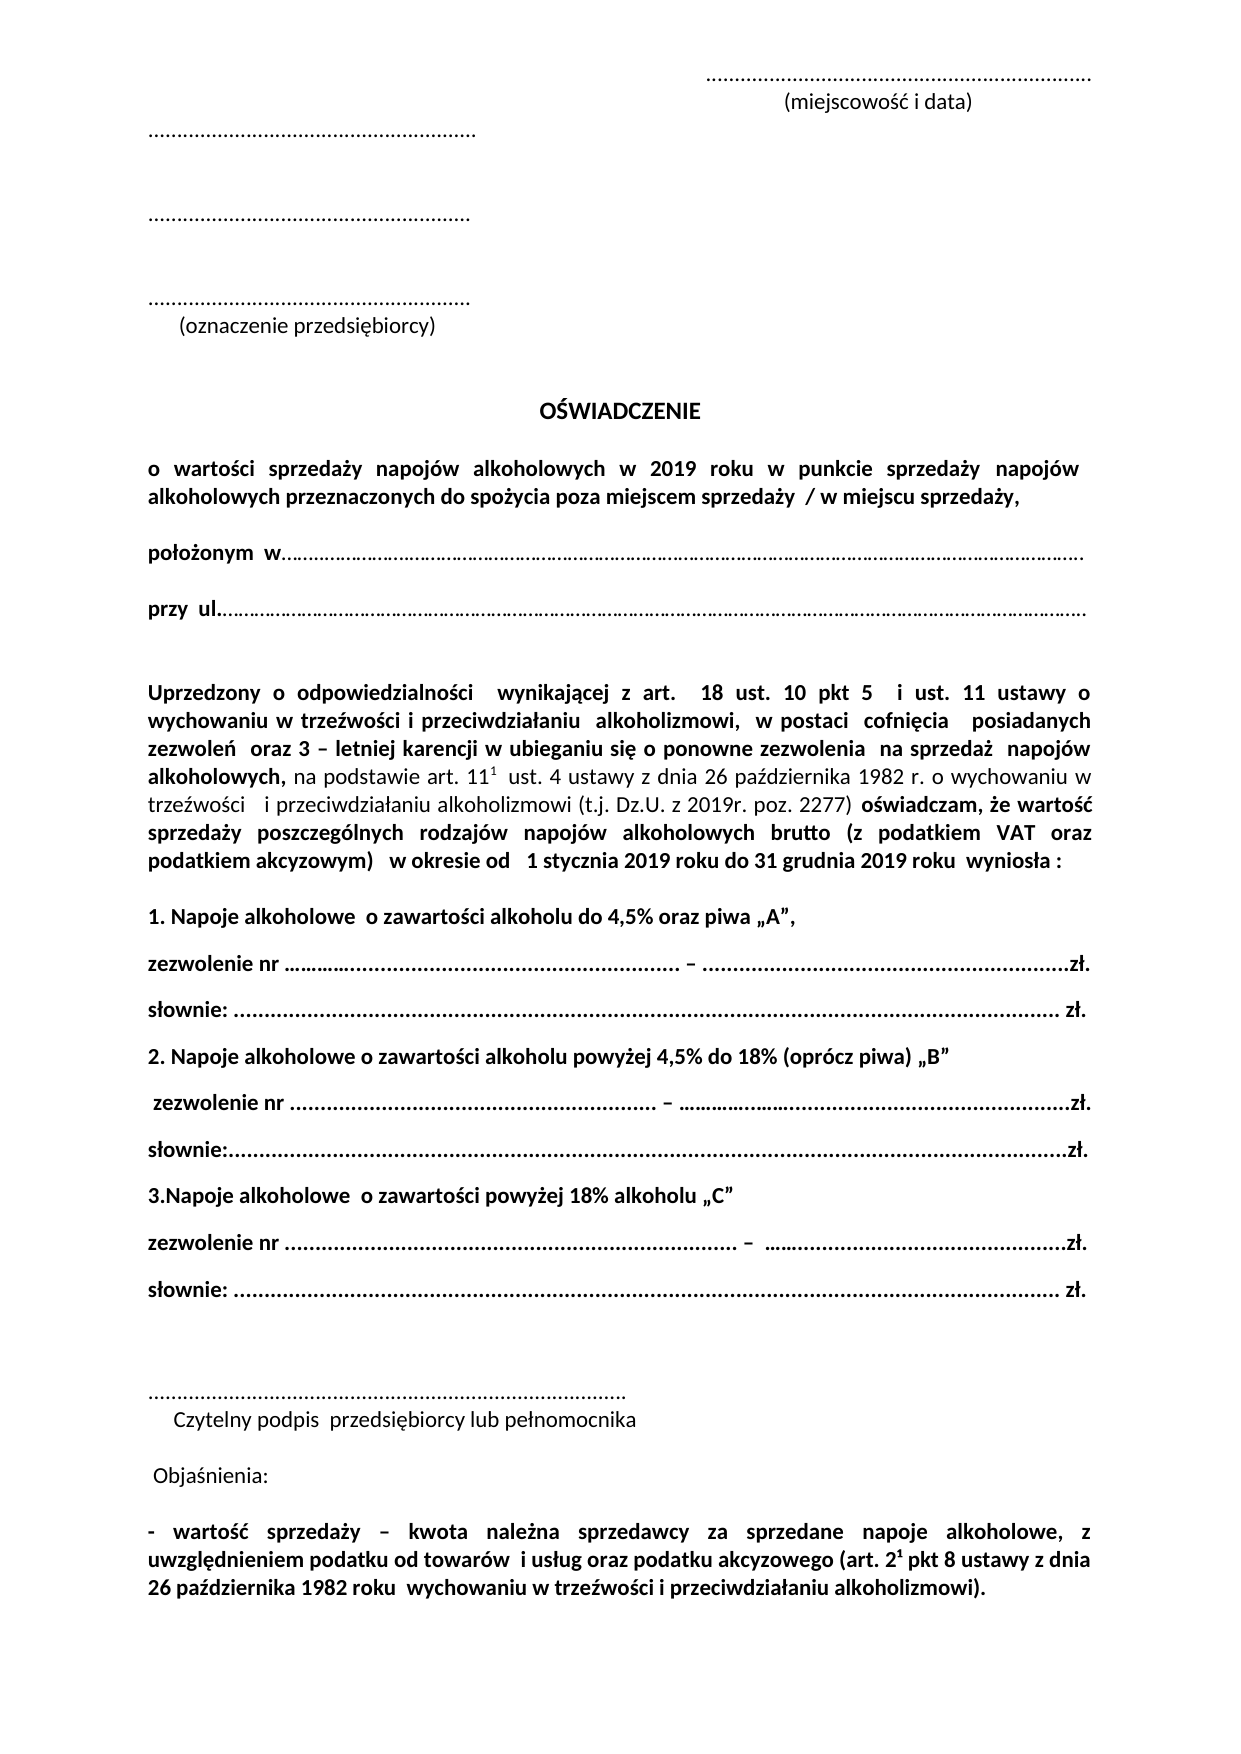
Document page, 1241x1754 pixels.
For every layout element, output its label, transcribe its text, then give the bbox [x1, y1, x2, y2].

text OŚWIADCZENIE [148, 395, 1092, 426]
text o wartości sprzedaży napojów alkoholowych w 2019 roku w punkcie sprzedaży napojów alkoholowych przeznaczonych do spożycia poza miejscem sprzedaży / w miejscu sprzedaży, [148, 454, 1092, 510]
text zezwolenie nr …………...................................................... – ............................................................zł. [148, 949, 1092, 977]
text (miejscowość i data) [590, 87, 1092, 115]
text ......................................................... [148, 115, 1092, 143]
text ................................................................... [148, 59, 1092, 87]
text zezwolenie nr ............................................................ – …………..……..............................................zł. [148, 1088, 1092, 1116]
text (oznaczenie przedsiębiorcy) [148, 311, 1092, 339]
text Uprzedzony o odpowiedzialności wynikającej z art. 18 ust. 10 pkt 5 i ust. 11 ustawy o wychowaniu w trzeźwości i przeciwdziałaniu alkoholizmowi, w postaci cofnięcia posiadanych zezwoleń oraz 3 – letniej karencji w ubieganiu się o ponowne zezwolenia na sprzedaż napojów alkoholowych, na podstawie art. 111 ust. 4 ustawy z dnia 26 października 1982 r. o wychowaniu w trzeźwości i przeciwdziałaniu alkoholizmowi (t.j. Dz.U. z 2019r. poz. 2277) oświadczam, że wartość sprzedaży poszczególnych rodzajów napojów alkoholowych brutto (z podatkiem VAT oraz podatkiem akcyzowym) w okresie od 1 stycznia 2019 roku do 31 grudnia 2019 roku wyniosła : [148, 678, 1092, 874]
text Czytelny podpis przedsiębiorcy lub pełnomocnika [148, 1405, 1092, 1433]
text zezwolenie nr .......................................................................... – ……............................................zł. [148, 1228, 1092, 1256]
text ........................................................ [148, 199, 1092, 227]
text słownie:.........................................................................................................................................zł. [148, 1135, 1092, 1163]
text położonym w……..…………….……………………………………………………………………………………………………………….. [148, 538, 1092, 566]
text słownie: ....................................................................................................................................... zł. [148, 995, 1092, 1023]
text słownie: ....................................................................................................................................... zł. [148, 1275, 1092, 1303]
text 2. Napoje alkoholowe o zawartości alkoholu powyżej 4,5% do 18% (oprócz piwa) „B” [148, 1042, 1092, 1070]
text 1. Napoje alkoholowe o zawartości alkoholu do 4,5% oraz piwa „A”, [148, 902, 1092, 930]
text ........................................................ [148, 283, 1092, 311]
text 3.Napoje alkoholowe o zawartości powyżej 18% alkoholu „C” [148, 1182, 1092, 1209]
text Objaśnienia: [148, 1461, 1092, 1489]
text ................................................................................... [148, 1377, 1092, 1405]
text przy ul.……………………………………………………………………………………………………………………………………………….. [148, 594, 1092, 622]
text - wartość sprzedaży – kwota należna sprzedawcy za sprzedane napoje alkoholowe, z uwzględnieniem podatku od towarów i usług oraz podatku akcyzowego (art. 2¹ pkt 8 ustawy z dnia 26 października 1982 roku wychowaniu w trzeźwości i przeciwdziałaniu alkoholizmowi). [148, 1517, 1092, 1601]
